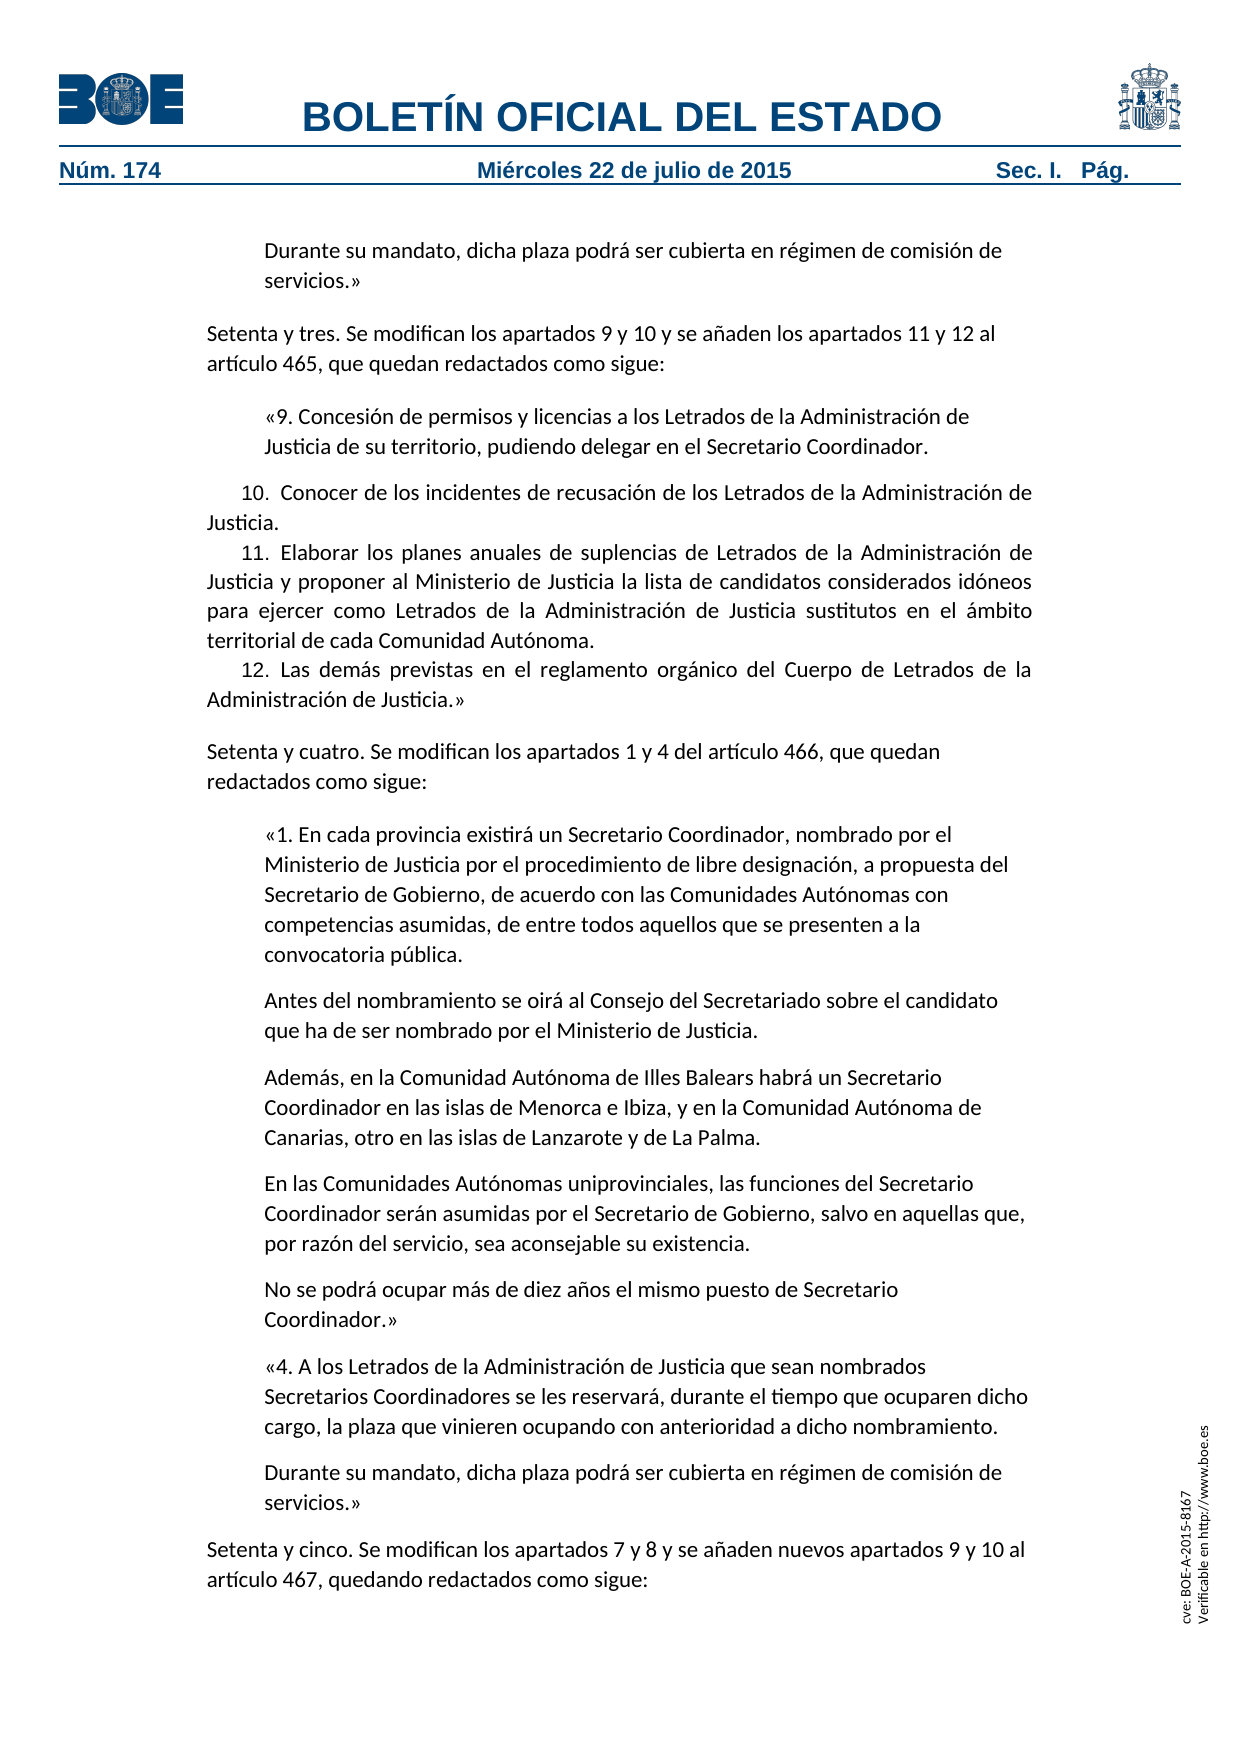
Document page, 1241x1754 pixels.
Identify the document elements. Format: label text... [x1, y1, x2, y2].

list Elaborar los planes anuales de suplencias de Letrados de la Administración de Justicia y proponer al Ministerio de Justicia la lista de candidatos considerados idóneos para ejercer como Letrados de la Administración de Justicia sustitutos en el ámbito territorial de cada Comunidad Autónoma. [207, 538, 1034, 654]
text Antes del nombramiento se oirá al Consejo del Secretariado sobre el candidato que ha de ser nombrado por el Ministerio de Justicia. [264, 986, 1034, 1044]
text Además, en la Comunidad Autónoma de Illes Balears habrá un Secretario Coordinador en las islas de Menorca e Ibiza, y en la Comunidad Autónoma de Canarias, otro en las islas de Lanzarote y de La Palma. [264, 1063, 1034, 1151]
text Durante su mandato, dicha plaza podrá ser cubierta en régimen de comisión de servicios.» [264, 1458, 1034, 1516]
text Setenta y cuatro. Se modifican los apartados 1 y 4 del artículo 466, que quedan redactados como sigue: [207, 737, 1034, 795]
text Setenta y cinco. Se modifican los apartados 7 y 8 y se añaden nuevos apartados 9 y 10 al artículo 467, quedando redactados como sigue: [207, 1535, 1034, 1593]
text Durante su mandato, dicha plaza podrá ser cubierta en régimen de comisión de servicios.» [264, 236, 1034, 294]
text «9. Concesión de permisos y licencias a los Letrados de la Administración de Justicia de su territorio, pudiendo delegar en el Secretario Coordinador. [264, 402, 1034, 460]
text «1. En cada provincia existirá un Secretario Coordinador, nombrado por el Ministerio de Justicia por el procedimiento de libre designación, a propuesta del Secretario de Gobierno, de acuerdo con las Comunidades Autónomas con competencias asumidas, de entre todos aquellos que se presenten a la convocatoria pública. [264, 820, 1034, 968]
list Conocer de los incidentes de recusación de los Letrados de la Administración de Justicia. [207, 478, 1034, 536]
list Las demás previstas en el reglamento orgánico del Cuerpo de Letrados de la Administración de Justicia.» [207, 656, 1034, 713]
text En las Comunidades Autónomas uniprovinciales, las funciones del Secretario Coordinador serán asumidas por el Secretario de Gobierno, salvo en aquellas que, por razón del servicio, sea aconsejable su existencia. [264, 1169, 1034, 1257]
text No se podrá ocupar más de diez años el mismo puesto de Secretario Coordinador.» [264, 1276, 1034, 1333]
text Setenta y tres. Se modifican los apartados 9 y 10 y se añaden los apartados 11 y 12 al artículo 465, que quedan redactados como sigue: [207, 319, 1034, 377]
text «4. A los Letrados de la Administración de Justicia que sean nombrados Secretarios Coordinadores se les reservará, durante el tiempo que ocuparen dicho cargo, la plaza que vinieren ocupando con anterioridad a dicho nombramiento. [264, 1352, 1034, 1440]
